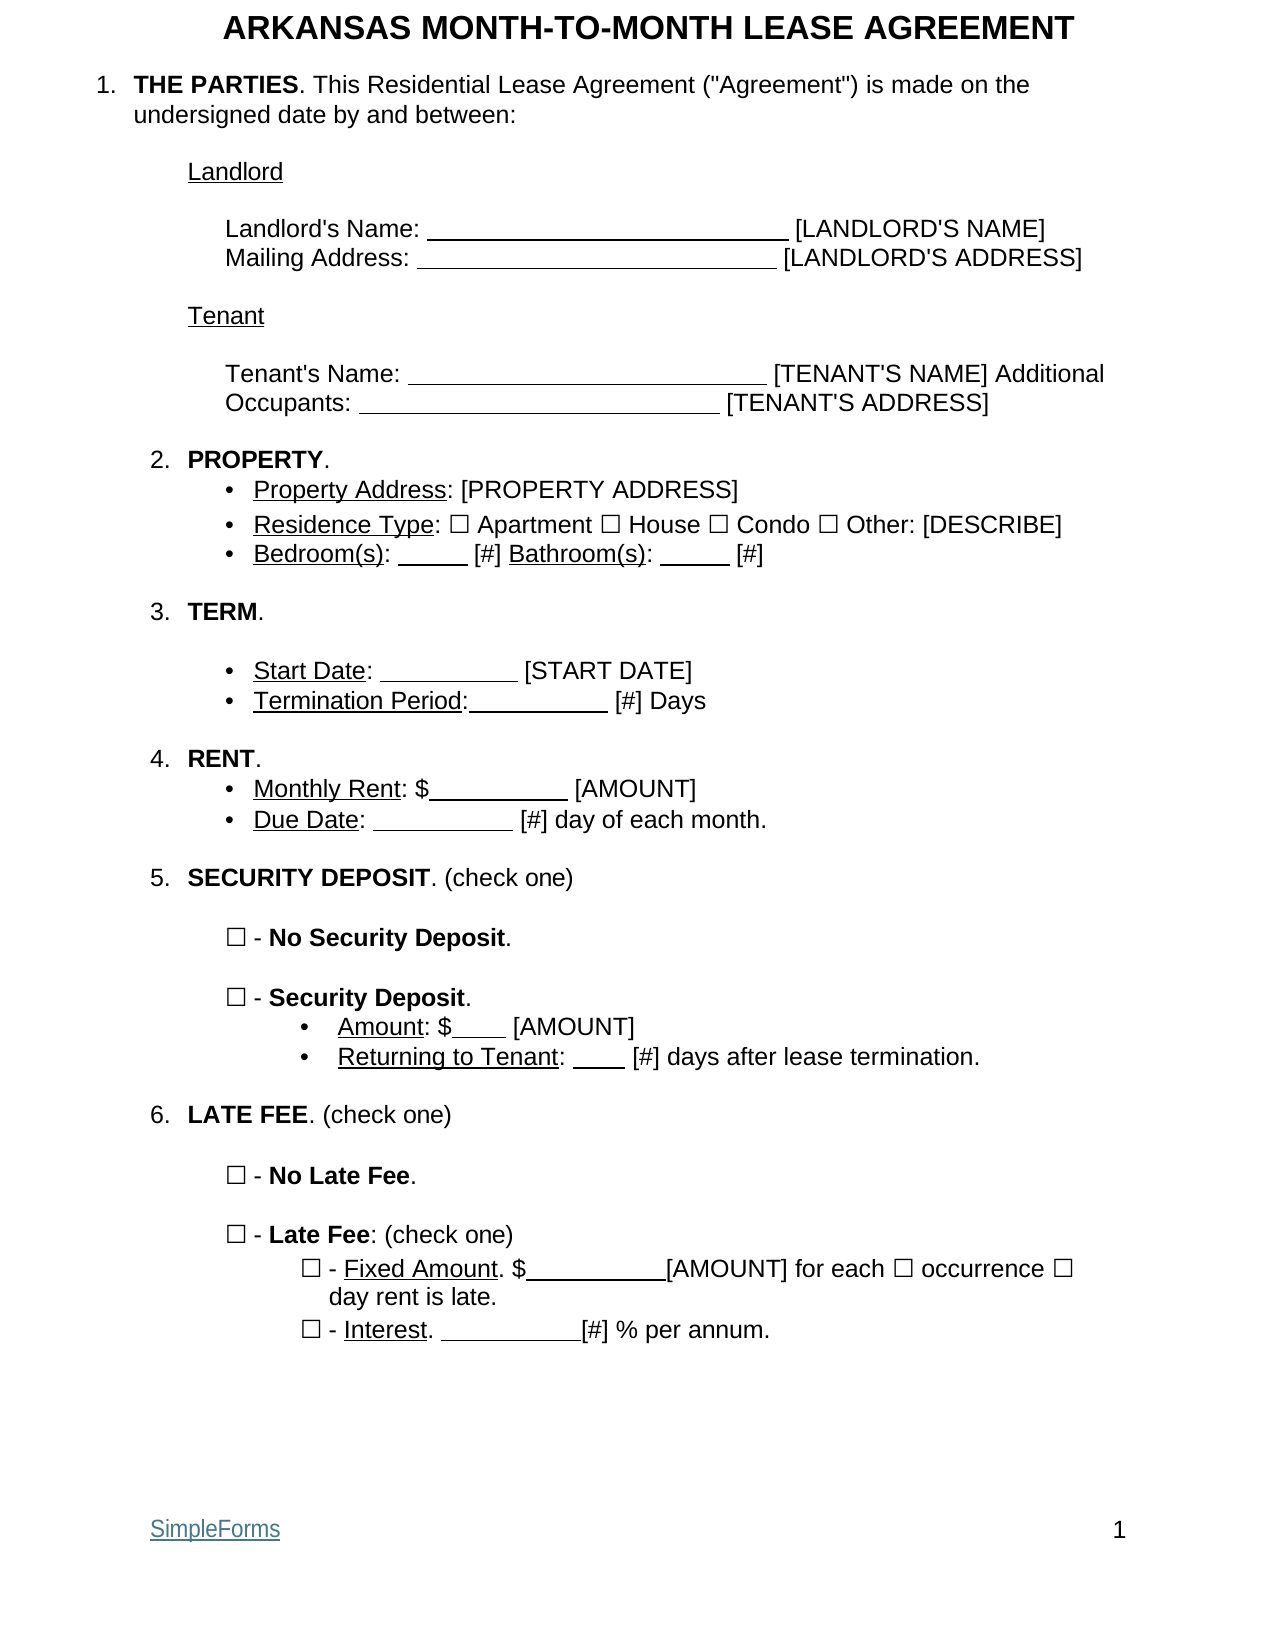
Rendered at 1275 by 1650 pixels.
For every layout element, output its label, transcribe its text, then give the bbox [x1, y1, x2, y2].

list SECURITY DEPOSIT. (check one) [150, 862, 1206, 891]
subtitle - No Security Deposit. [225, 920, 1206, 954]
list THE PARTIES. This Residential Lease Agreement ("Agreement") is made on the undersigned date by and between: [96, 70, 1079, 129]
list Termination Period: [#] Days [225, 686, 1206, 715]
subtitle TERM. [150, 597, 1206, 625]
list Property Address: [PROPERTY ADDRESS] [225, 475, 1206, 504]
text day rent is late. [328, 1284, 1206, 1310]
list - Interest. [#] % per annum. [300, 1311, 1206, 1345]
subtitle PROPERTY. [150, 445, 1206, 474]
list Monthly Rent: $ [AMOUNT] [225, 774, 1206, 803]
list LATE FEE. (check one) [150, 1100, 1206, 1129]
list - Security Deposit. [225, 977, 1206, 1014]
list Bedroom(s): [#] Bathroom(s): [#] [225, 541, 1206, 568]
text Tenant [187, 301, 1206, 330]
list Due Date: [#] day of each month. [225, 805, 1206, 834]
subtitle RENT. [150, 744, 1206, 773]
list - No Late Fee. [225, 1157, 1206, 1192]
text Landlord's Name: [LANDLORD'S NAME] Mailing Address: [LANDLORD'S ADDRESS] [225, 214, 1082, 272]
list - Fixed Amount. $ [AMOUNT] for each ☐ occurrence ☐ [300, 1251, 1206, 1284]
list Returning to Tenant: [#] days after lease termination. [300, 1042, 1206, 1071]
list Residence Type: ☐ Apartment ☐ House ☐ Condo ☐ Other: [DESCRIBE] [225, 504, 1206, 541]
text Landlord [187, 157, 1206, 186]
list Amount: $ [AMOUNT] [300, 1014, 1206, 1041]
subtitle ARKANSAS MONTH-TO-MONTH LEASE AGREEMENT [222, 8, 1206, 46]
text Tenant's Name: [TENANT'S NAME] Additional Occupants: [TENANT'S ADDRESS] [225, 359, 1106, 417]
list Start Date: [START DATE] [225, 656, 1206, 684]
list - Late Fee: (check one) [225, 1214, 1206, 1251]
